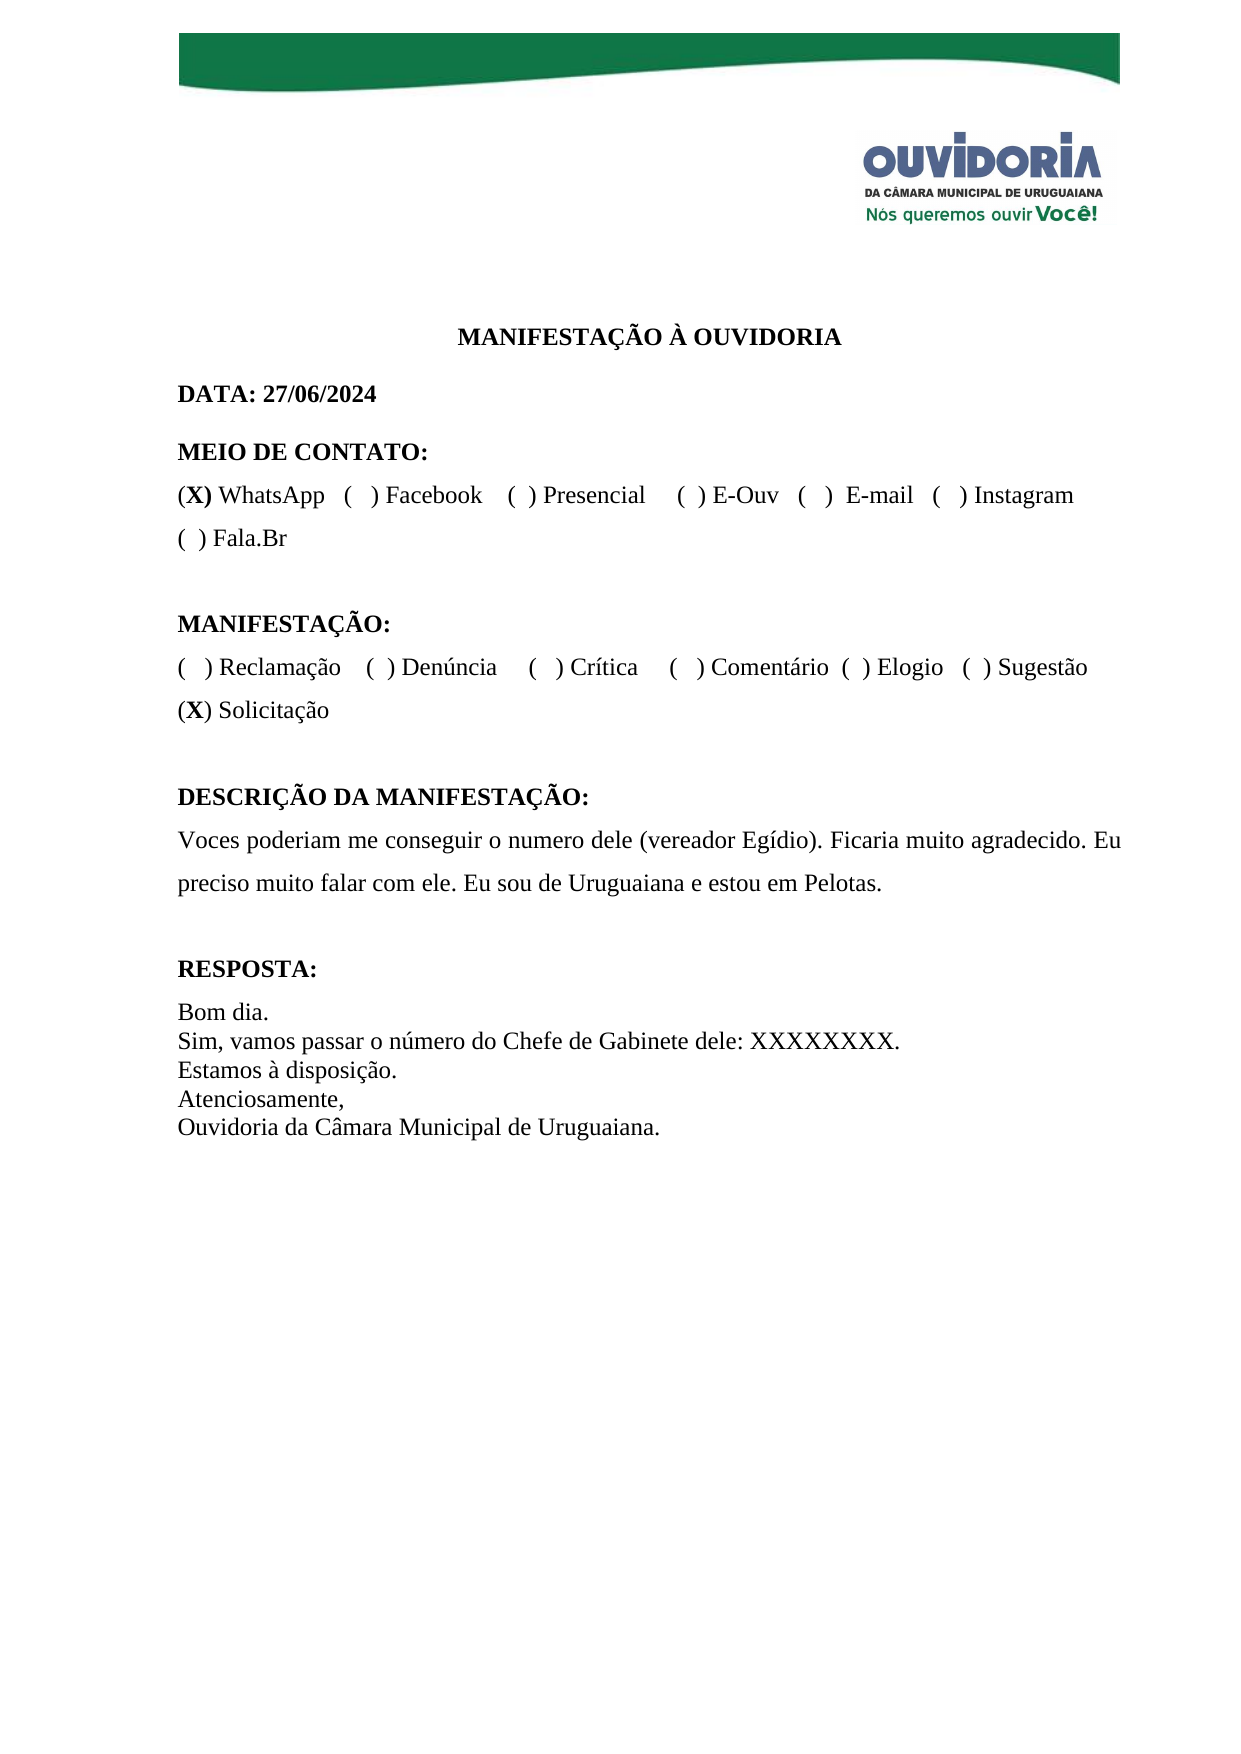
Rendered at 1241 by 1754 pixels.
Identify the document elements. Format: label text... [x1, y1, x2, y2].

list Estamos à disposição. [177, 1055, 1122, 1084]
text MANIFESTAÇÃO: [177, 609, 1122, 638]
list Ouvidoria da Câmara Municipal de Uruguaiana. [177, 1112, 1122, 1141]
list RESPOSTA: [177, 954, 1122, 983]
list Atenciosamente, [177, 1084, 1122, 1112]
picture [180, 33, 1120, 99]
text ( ) Reclamação ( ) Denúncia ( ) Crítica ( ) Comentário ( ) Elogio ( ) Sugestão (X) Solicitação [177, 652, 1122, 724]
text MANIFESTAÇÃO À OUVIDORIA [177, 322, 1122, 351]
list Bom dia. [177, 997, 1122, 1026]
text Voces poderiam me conseguir o numero dele (vereador Egídio). Ficaria muito agradecido. Eu preciso muito falar com ele. Eu sou de Uruguaiana e estou em Pelotas. [177, 825, 1122, 897]
text DESCRIÇÃO DA MANIFESTAÇÃO: [177, 782, 1122, 811]
list Sim, vamos passar o número do Chefe de Gabinete dele: XXXXXXXX. [177, 1026, 1122, 1055]
text (X) WhatsApp ( ) Facebook ( ) Presencial ( ) E-Ouv ( ) E-mail ( ) Instagram [177, 480, 1122, 509]
text MEIO DE CONTATO: [177, 437, 1122, 466]
picture [856, 130, 1117, 225]
text ( ) Fala.Br [177, 523, 1122, 552]
text DATA: 27/06/2024 [177, 379, 1122, 408]
